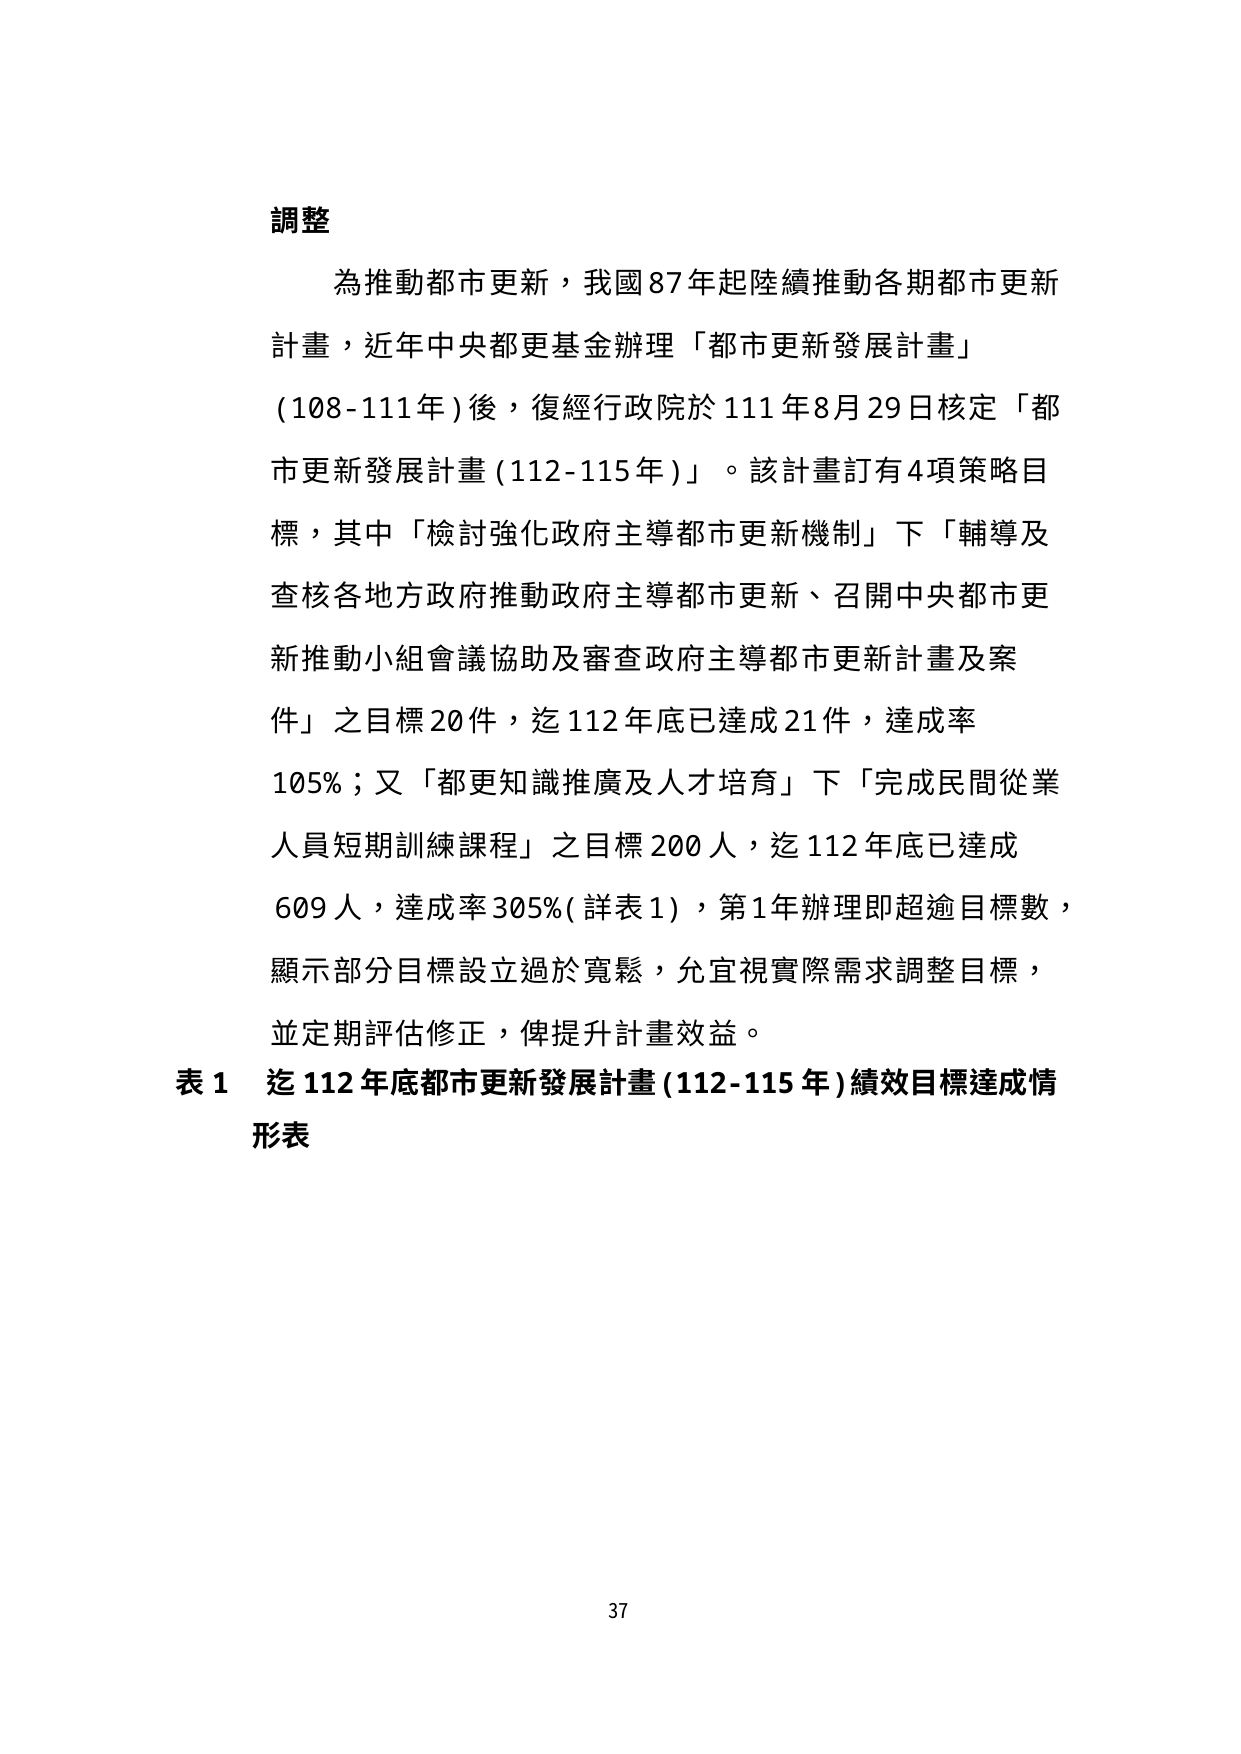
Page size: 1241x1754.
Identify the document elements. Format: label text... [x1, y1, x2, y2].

text 調整 [234, 177, 1061, 240]
text 表1 迄112年底都市更新發展計畫(112-115年)績效目標達成情形表 [176, 1052, 1058, 1156]
text 為推動都市更新，我國87年起陸續推動各期都市更新計畫，近年中央都更基金辦理「都市更新發展計畫」(108-111年)後，復經行政院於111年8月29日核定「都市更新發展計畫(112-115年)」。該計畫訂有4項策略目標，其中「檢討強化政府主導都市更新機制」下「輔導及查核各地方政府推動政府主導都市更新、召開中央都市更新推動小組會議協助及審查政府主導都市更新計畫及案件」之目標20件，迄112年底已達成21件，達成率105%；又「都更知識推廣及人才培育」下「完成民間從業人員短期訓練課程」之目標200人，迄112年底已達成609人，達成率305%(詳表1)，第1年辦理即超逾目標數，顯示部分目標設立過於寬鬆，允宜視實際需求調整目標，並定期評估修正，俾提升計畫效益。 [264, 240, 1061, 1052]
